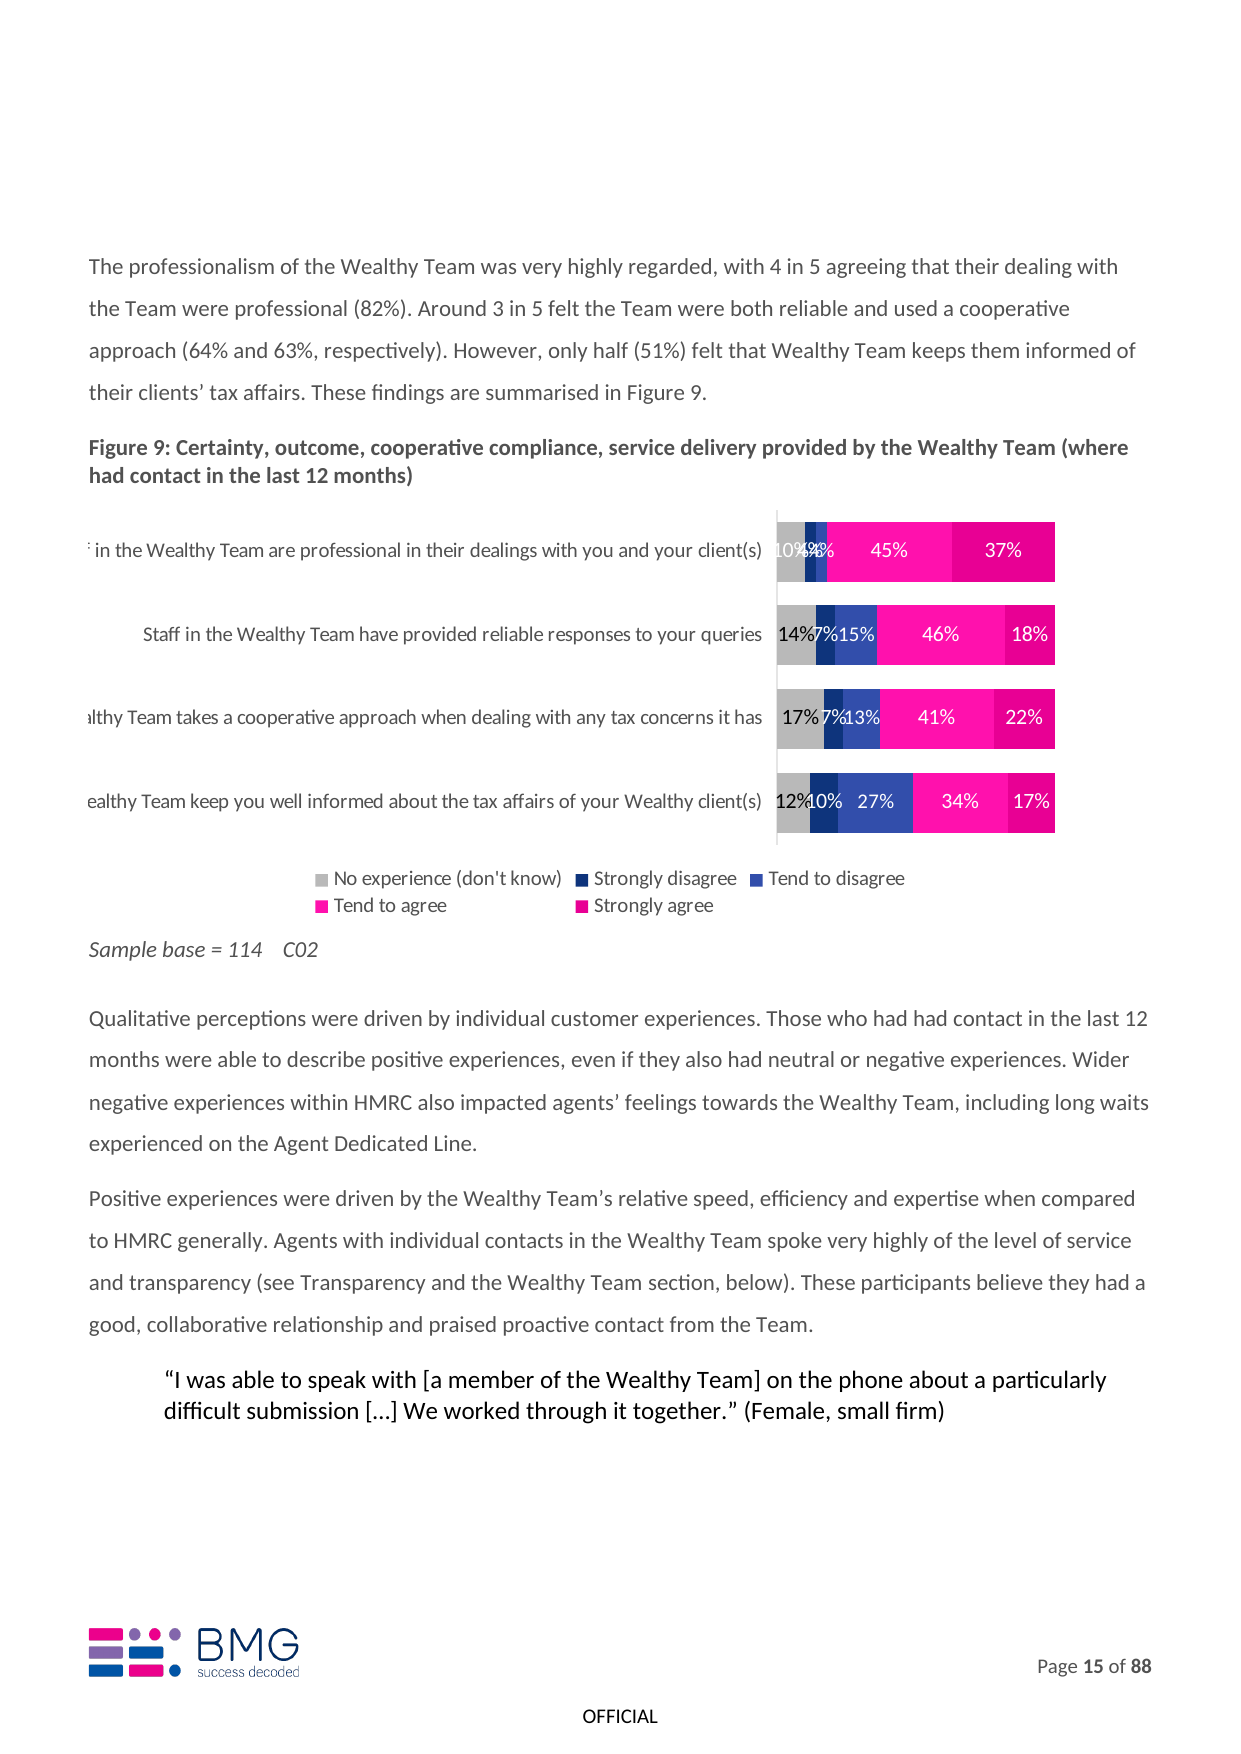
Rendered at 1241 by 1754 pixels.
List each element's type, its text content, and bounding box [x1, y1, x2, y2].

text Sample base = 114 C02 [89, 935, 1152, 963]
text Figure 9: Certainty, outcome, cooperative compliance, service delivery provided by the Wealthy Team (where had contact in the last 12 months) [89, 433, 1152, 489]
text “I was able to speak with [a member of the Wealthy Team] on the phone about a particularly difficult submission […] We worked through it together.” (Female, small firm) [164, 1364, 1152, 1426]
text The professionalism of the Wealthy Team was very highly regarded, with 4 in 5 agreeing that their dealing with the Team were professional (82%). Around 3 in 5 felt the Team were both reliable and used a cooperative approach (64% and 63%, respectively). However, only half (51%) felt that Wealthy Team keeps them informed of their clients’ tax affairs. These findings are summarised in Figure 9. [89, 252, 1152, 406]
text Positive experiences were driven by the Wealthy Team’s relative speed, efficiency and expertise when compared to HMRC generally. Agents with individual contacts in the Wealthy Team spoke very highly of the level of service and transparency (see Transparency and the Wealthy Team section, below). These participants believe they had a good, collaborative relationship and praised proactive contact from the Team. [89, 1184, 1152, 1338]
text Qualitative perceptions were driven by individual customer experiences. Those who had had contact in the last 12 months were able to describe positive experiences, even if they also had neutral or negative experiences. Wider negative experiences within HMRC also impacted agents’ feelings towards the Wealthy Team, including long waits experienced on the Agent Dedicated Line. [89, 1004, 1152, 1158]
